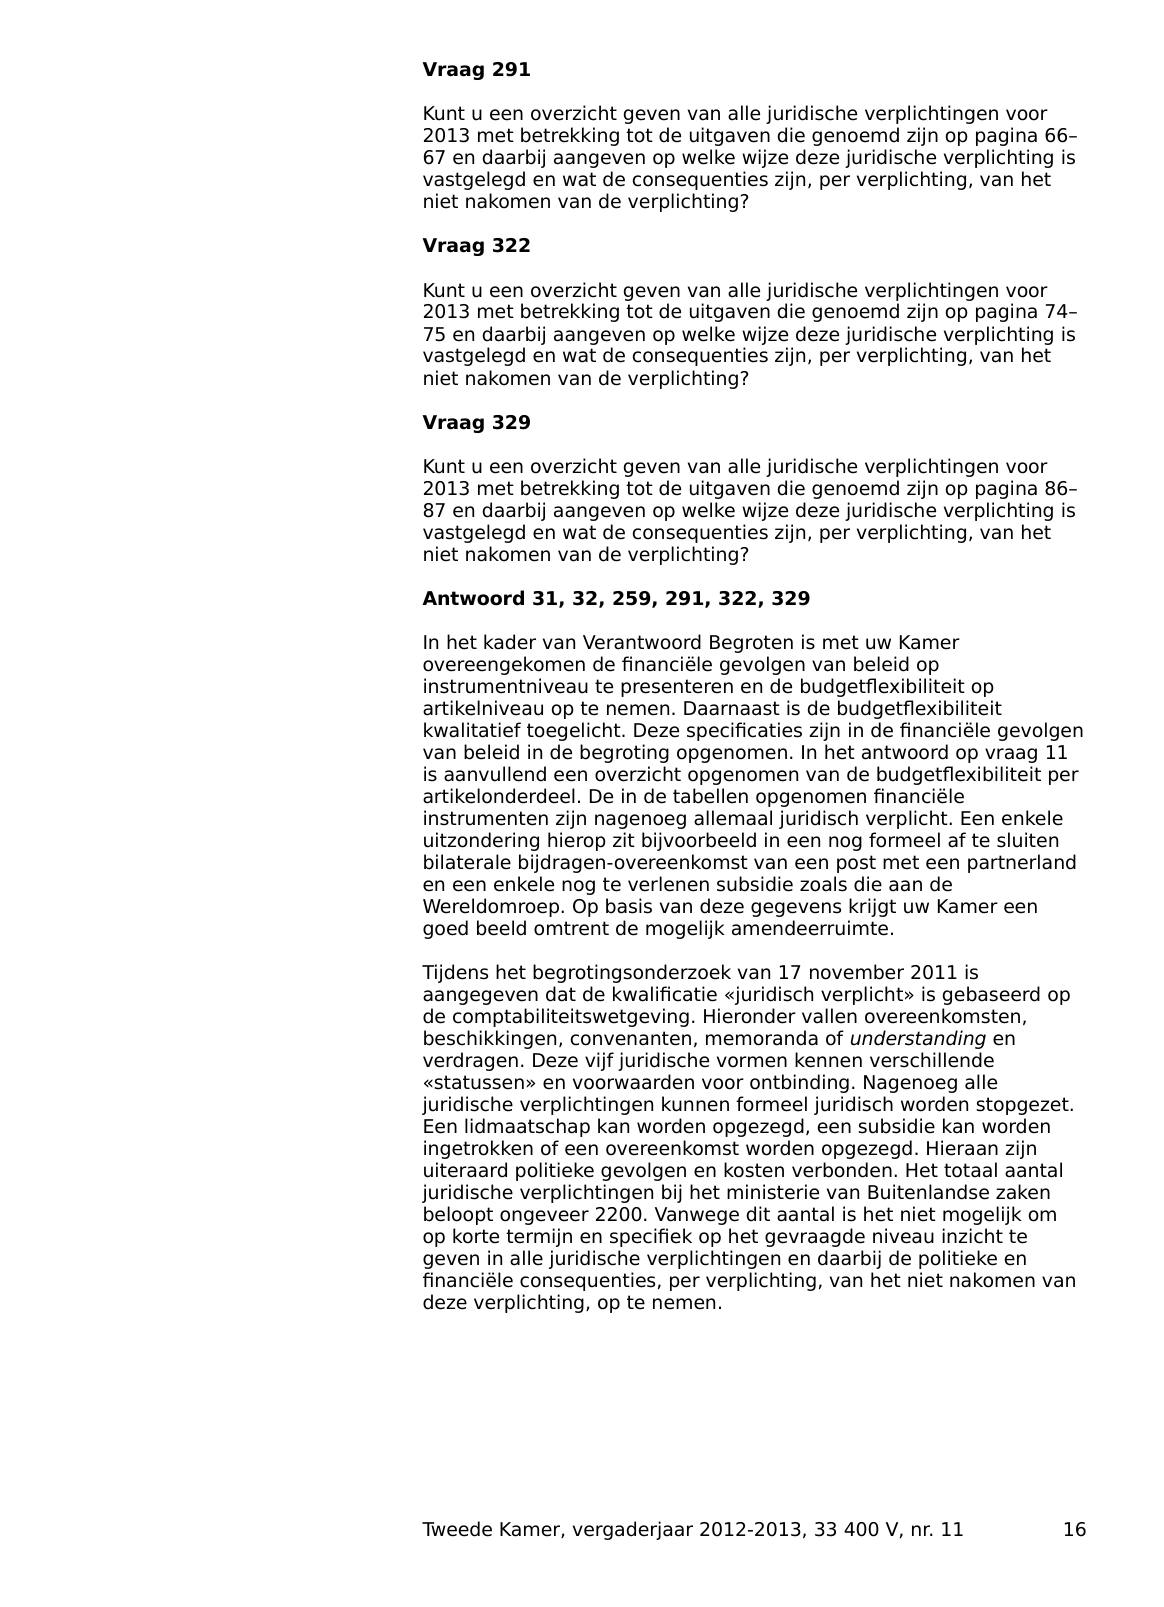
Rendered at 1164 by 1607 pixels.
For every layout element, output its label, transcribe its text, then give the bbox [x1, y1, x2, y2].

text Tijdens het begrotingsonderzoek van 17 november 2011 is aangegeven dat de kwalificatie «juridisch verplicht» is gebaseerd op de comptabiliteitswetgeving. Hieronder vallen overeenkomsten, beschikkingen, convenanten, memoranda of understanding en verdragen. Deze vijf juridische vormen kennen verschillende «statussen» en voorwaarden voor ontbinding. Nagenoeg alle juridische verplichtingen kunnen formeel juridisch worden stopgezet. Een lidmaatschap kan worden opgezegd, een subsidie kan worden ingetrokken of een overeenkomst worden opgezegd. Hieraan zijn uiteraard politieke gevolgen en kosten verbonden. Het totaal aantal juridische verplichtingen bij het ministerie van Buitenlandse zaken beloopt ongeveer 2200. Vanwege dit aantal is het niet mogelijk om op korte termijn en specifiek op het gevraagde niveau inzicht te geven in alle juridische verplichtingen en daarbij de politieke en financiële consequenties, per verplichting, van het niet nakomen van deze verplichting, op te nemen. [422, 962, 1087, 1313]
text Kunt u een overzicht geven van alle juridische verplichtingen voor 2013 met betrekking tot de uitgaven die genoemd zijn op pagina 86–87 en daarbij aangeven op welke wijze deze juridische verplichting is vastgelegd en wat de consequenties zijn, per verplichting, van het niet nakomen van de verplichting? [422, 456, 1087, 566]
text Kunt u een overzicht geven van alle juridische verplichtingen voor 2013 met betrekking tot de uitgaven die genoemd zijn op pagina 66–67 en daarbij aangeven op welke wijze deze juridische verplichting is vastgelegd en wat de consequenties zijn, per verplichting, van het niet nakomen van de verplichting? [422, 103, 1087, 213]
subtitle Antwoord 31, 32, 259, 291, 322, 329 [422, 588, 1087, 610]
subtitle Vraag 322 [422, 235, 1087, 257]
subtitle Vraag 291 [422, 59, 1087, 81]
text In het kader van Verantwoord Begroten is met uw Kamer overeengekomen de financiële gevolgen van beleid op instrumentniveau te presenteren en de budgetflexibiliteit op artikelniveau op te nemen. Daarnaast is de budgetflexibiliteit kwalitatief toegelicht. Deze specificaties zijn in de financiële gevolgen van beleid in de begroting opgenomen. In het antwoord op vraag 11 is aanvullend een overzicht opgenomen van de budgetflexibiliteit per artikelonderdeel. De in de tabellen opgenomen financiële instrumenten zijn nagenoeg allemaal juridisch verplicht. Een enkele uitzondering hierop zit bijvoorbeeld in een nog formeel af te sluiten bilaterale bijdragen-overeenkomst van een post met een partnerland en een enkele nog te verlenen subsidie zoals die aan de Wereldomroep. Op basis van deze gegevens krijgt uw Kamer een goed beeld omtrent de mogelijk amendeerruimte. [422, 632, 1087, 940]
text Kunt u een overzicht geven van alle juridische verplichtingen voor 2013 met betrekking tot de uitgaven die genoemd zijn op pagina 74–75 en daarbij aangeven op welke wijze deze juridische verplichting is vastgelegd en wat de consequenties zijn, per verplichting, van het niet nakomen van de verplichting? [422, 279, 1087, 389]
subtitle Vraag 329 [422, 412, 1087, 433]
